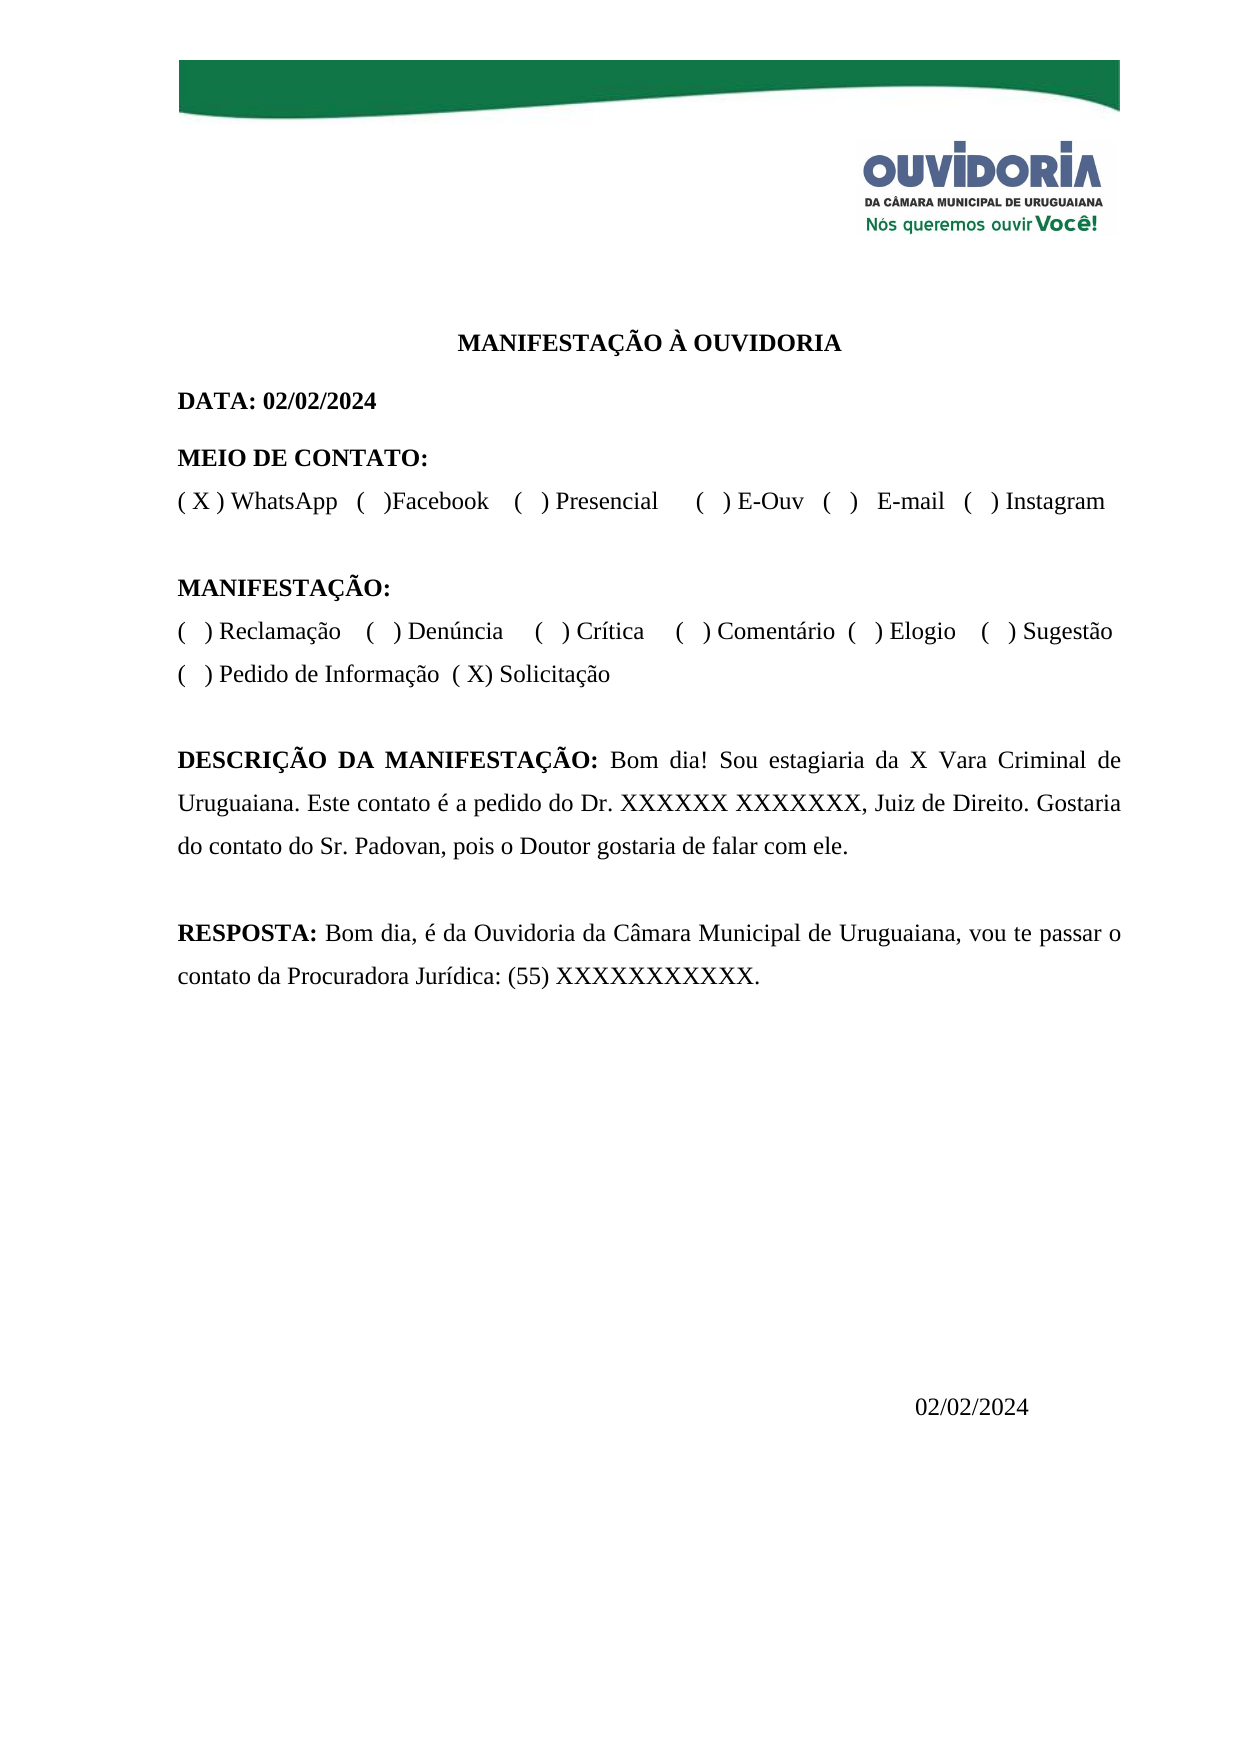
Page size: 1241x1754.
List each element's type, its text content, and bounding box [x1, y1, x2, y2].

text MANIFESTAÇÃO À OUVIDORIA [177, 328, 1122, 357]
text DESCRIÇÃO DA MANIFESTAÇÃO: Bom dia! Sou estagiaria da X Vara Criminal de Uruguaiana. Este contato é a pedido do Dr. XXXXXX XXXXXXX, Juiz de Direito. Gostaria do contato do Sr. Padovan, pois o Doutor gostaria de falar com ele. [177, 745, 1122, 860]
picture [180, 60, 1120, 126]
text MANIFESTAÇÃO: [177, 573, 1122, 601]
list RESPOSTA: Bom dia, é da Ouvidoria da Câmara Municipal de Uruguaiana, vou te passar o contato da Procuradora Jurídica: (55) XXXXXXXXXXX. [177, 918, 1122, 989]
picture [856, 139, 1117, 235]
text ( X ) WhatsApp ( )Facebook ( ) Presencial ( ) E-Ouv ( ) E-mail ( ) Instagram [177, 486, 1122, 515]
text DATA: 02/02/2024 [177, 386, 1122, 414]
text 02/02/2024 [177, 1392, 1122, 1421]
text MEIO DE CONTATO: [177, 443, 1122, 472]
text ( ) Reclamação ( ) Denúncia ( ) Crítica ( ) Comentário ( ) Elogio ( ) Sugestão ( ) Pedido de Informação ( X) Solicitação [177, 616, 1122, 688]
